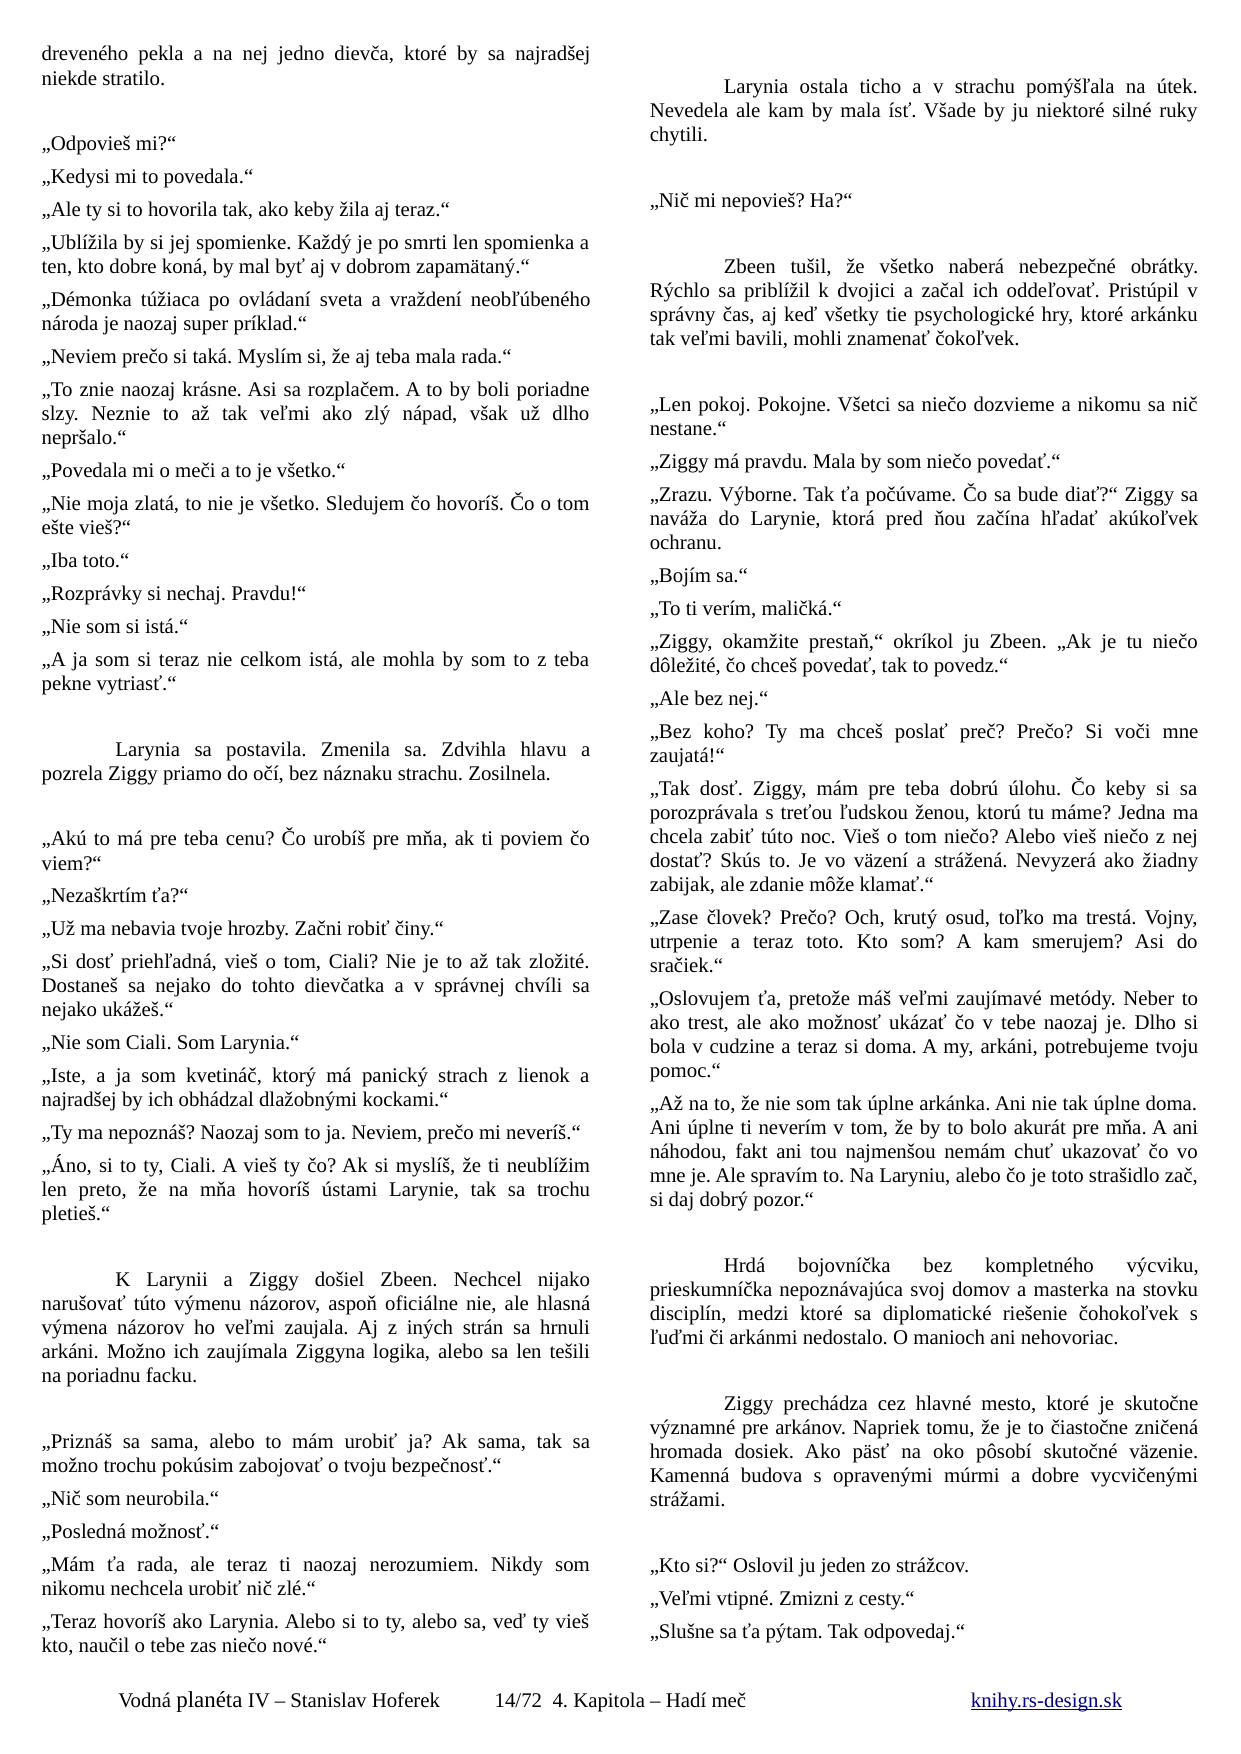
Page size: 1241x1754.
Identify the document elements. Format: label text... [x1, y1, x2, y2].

text „Zrazu. Výborne. Tak ťa počúvame. Čo sa bude diať?“ Ziggy sa naváža do Larynie, ktorá pred ňou začína hľadať akúkoľvek ochranu. [649, 482, 1199, 554]
text Hrdá bojovníčka bez kompletného výcviku, prieskumníčka nepoznávajúca svoj domov a masterka na stovku disciplín, medzi ktoré sa diplomatické riešenie čohokoľvek s ľuďmi či arkánmi nedostalo. O manioch ani nehovoriac. [649, 1253, 1199, 1349]
text „Už ma nebavia tvoje hrozby. Začni robiť činy.“ [41, 916, 591, 940]
text „Zase človek? Prečo? Och, krutý osud, toľko ma trestá. Vojny, utrpenie a teraz toto. Kto som? A kam smerujem? Asi do sračiek.“ [649, 905, 1199, 977]
text „Ty ma nepoznáš? Naozaj som to ja. Neviem, prečo mi neveríš.“ [41, 1120, 591, 1144]
text „Veľmi vtipné. Zmizni z cesty.“ [649, 1586, 1199, 1610]
text Zbeen tušil, že všetko naberá nebezpečné obrátky. Rýchlo sa priblížil k dvojici a začal ich oddeľovať. Pristúpil v správny čas, aj keď všetky tie psychologické hry, ktoré arkánku tak veľmi bavili, mohli znamenať čokoľvek. [649, 254, 1199, 350]
text dreveného pekla a na nej jedno dievča, ktoré by sa najradšej niekde stratilo. [41, 41, 591, 89]
text „Až na to, že nie som tak úplne arkánka. Ani nie tak úplne doma. Ani úplne ti neverím v tom, že by to bolo akurát pre mňa. A ani náhodou, fakt ani tou najmenšou nemám chuť ukazovať čo vo mne je. Ale spravím to. Na Laryniu, alebo čo je toto strašidlo zač, si daj dobrý pozor.“ [649, 1091, 1199, 1211]
text „Akú to má pre teba cenu? Čo urobíš pre mňa, ak ti poviem čo viem?“ [41, 826, 591, 874]
text „Len pokoj. Pokojne. Všetci sa niečo dozvieme a nikomu sa nič nestane.“ [649, 392, 1199, 440]
text „Nič mi nepovieš? Ha?“ [649, 188, 1199, 212]
text „Nezaškrtím ťa?“ [41, 883, 591, 907]
text „Rozprávky si nechaj. Pravdu!“ [41, 581, 591, 605]
text „Kto si?“ Oslovil ju jeden zo strážcov. [649, 1553, 1199, 1577]
text „Ziggy, okamžite prestaň,“ okríkol ju Zbeen. „Ak je tu niečo dôležité, čo chceš povedať, tak to povedz.“ [649, 629, 1199, 677]
text „Bojím sa.“ [649, 563, 1199, 587]
text „Démonka túžiaca po ovládaní sveta a vraždení neobľúbeného národa je naozaj super príklad.“ [41, 287, 591, 335]
text „Neviem prečo si taká. Myslím si, že aj teba mala rada.“ [41, 344, 591, 368]
text „Tak dosť. Ziggy, mám pre teba dobrú úlohu. Čo keby si sa porozprávala s treťou ľudskou ženou, ktorú tu máme? Jedna ma chcela zabiť túto noc. Vieš o tom niečo? Alebo vieš niečo z nej dostať? Skús to. Je vo väzení a strážená. Nevyzerá ako žiadny zabijak, ale zdanie môže klamať.“ [649, 776, 1199, 896]
text „Áno, si to ty, Ciali. A vieš ty čo? Ak si myslíš, že ti neublížim len preto, že na mňa hovoríš ústami Larynie, tak sa trochu pletieš.“ [41, 1153, 591, 1225]
text „Odpovieš mi?“ [41, 131, 591, 155]
text „Ale ty si to hovorila tak, ako keby žila aj teraz.“ [41, 197, 591, 221]
text „Nie som Ciali. Som Larynia.“ [41, 1030, 591, 1054]
text „Ale bez nej.“ [649, 686, 1199, 710]
text „Kedysi mi to povedala.“ [41, 164, 591, 188]
text Larynia sa postavila. Zmenila sa. Zdvihla hlavu a pozrela Ziggy priamo do očí, bez náznaku strachu. Zosilnela. [41, 736, 591, 784]
text „A ja som si teraz nie celkom istá, ale mohla by som to z teba pekne vytriasť.“ [41, 647, 591, 695]
text „Slušne sa ťa pýtam. Tak odpovedaj.“ [649, 1619, 1199, 1643]
text Larynia ostala ticho a v strachu pomýšľala na útek. Nevedela ale kam by mala ísť. Všade by ju niektoré silné ruky chytili. [649, 74, 1199, 146]
text „Ublížila by si jej spomienke. Každý je po smrti len spomienka a ten, kto dobre koná, by mal byť aj v dobrom zapamätaný.“ [41, 230, 591, 278]
text „Nie som si istá.“ [41, 614, 591, 638]
text „Priznáš sa sama, alebo to mám urobiť ja? Ak sama, tak sa možno trochu pokúsim zabojovať o tvoju bezpečnosť.“ [41, 1429, 591, 1477]
text Ziggy prechádza cez hlavné mesto, ktoré je skutočne významné pre arkánov. Napriek tomu, že je to čiastočne zničená hromada dosiek. Ako päsť na oko pôsobí skutočné väzenie. Kamenná budova s opravenými múrmi a dobre vycvičenými strážami. [649, 1391, 1199, 1511]
text K Larynii a Ziggy došiel Zbeen. Nechcel nijako narušovať túto výmenu názorov, aspoň oficiálne nie, ale hlasná výmena názorov ho veľmi zaujala. Aj z iných strán sa hrnuli arkáni. Možno ich zaujímala Ziggyna logika, alebo sa len tešili na poriadnu facku. [41, 1267, 591, 1387]
text „Bez koho? Ty ma chceš poslať preč? Prečo? Si voči mne zaujatá!“ [649, 719, 1199, 767]
text „Oslovujem ťa, pretože máš veľmi zaujímavé metódy. Neber to ako trest, ale ako možnosť ukázať čo v tebe naozaj je. Dlho si bola v cudzine a teraz si doma. A my, arkáni, potrebujeme tvoju pomoc.“ [649, 986, 1199, 1082]
text „To ti verím, maličká.“ [649, 596, 1199, 620]
text „Teraz hovoríš ako Larynia. Alebo si to ty, alebo sa, veď ty vieš kto, naučil o tebe zas niečo nové.“ [41, 1609, 591, 1657]
text „Nie moja zlatá, to nie je všetko. Sledujem čo hovoríš. Čo o tom ešte vieš?“ [41, 491, 591, 539]
text „Posledná možnosť.“ [41, 1519, 591, 1543]
text „Iste, a ja som kvetináč, ktorý má panický strach z lienok a najradšej by ich obhádzal dlažobnými kockami.“ [41, 1063, 591, 1111]
text „Mám ťa rada, ale teraz ti naozaj nerozumiem. Nikdy som nikomu nechcela urobiť nič zlé.“ [41, 1552, 591, 1600]
text „Ziggy má pravdu. Mala by som niečo povedať.“ [649, 449, 1199, 473]
text „Iba toto.“ [41, 548, 591, 572]
text „Nič som neurobila.“ [41, 1486, 591, 1510]
text „To znie naozaj krásne. Asi sa rozplačem. A to by boli poriadne slzy. Neznie to až tak veľmi ako zlý nápad, však už dlho nepršalo.“ [41, 377, 591, 449]
text „Povedala mi o meči a to je všetko.“ [41, 458, 591, 482]
text „Si dosť priehľadná, vieš o tom, Ciali? Nie je to až tak zložité. Dostaneš sa nejako do tohto dievčatka a v správnej chvíli sa nejako ukážeš.“ [41, 949, 591, 1021]
